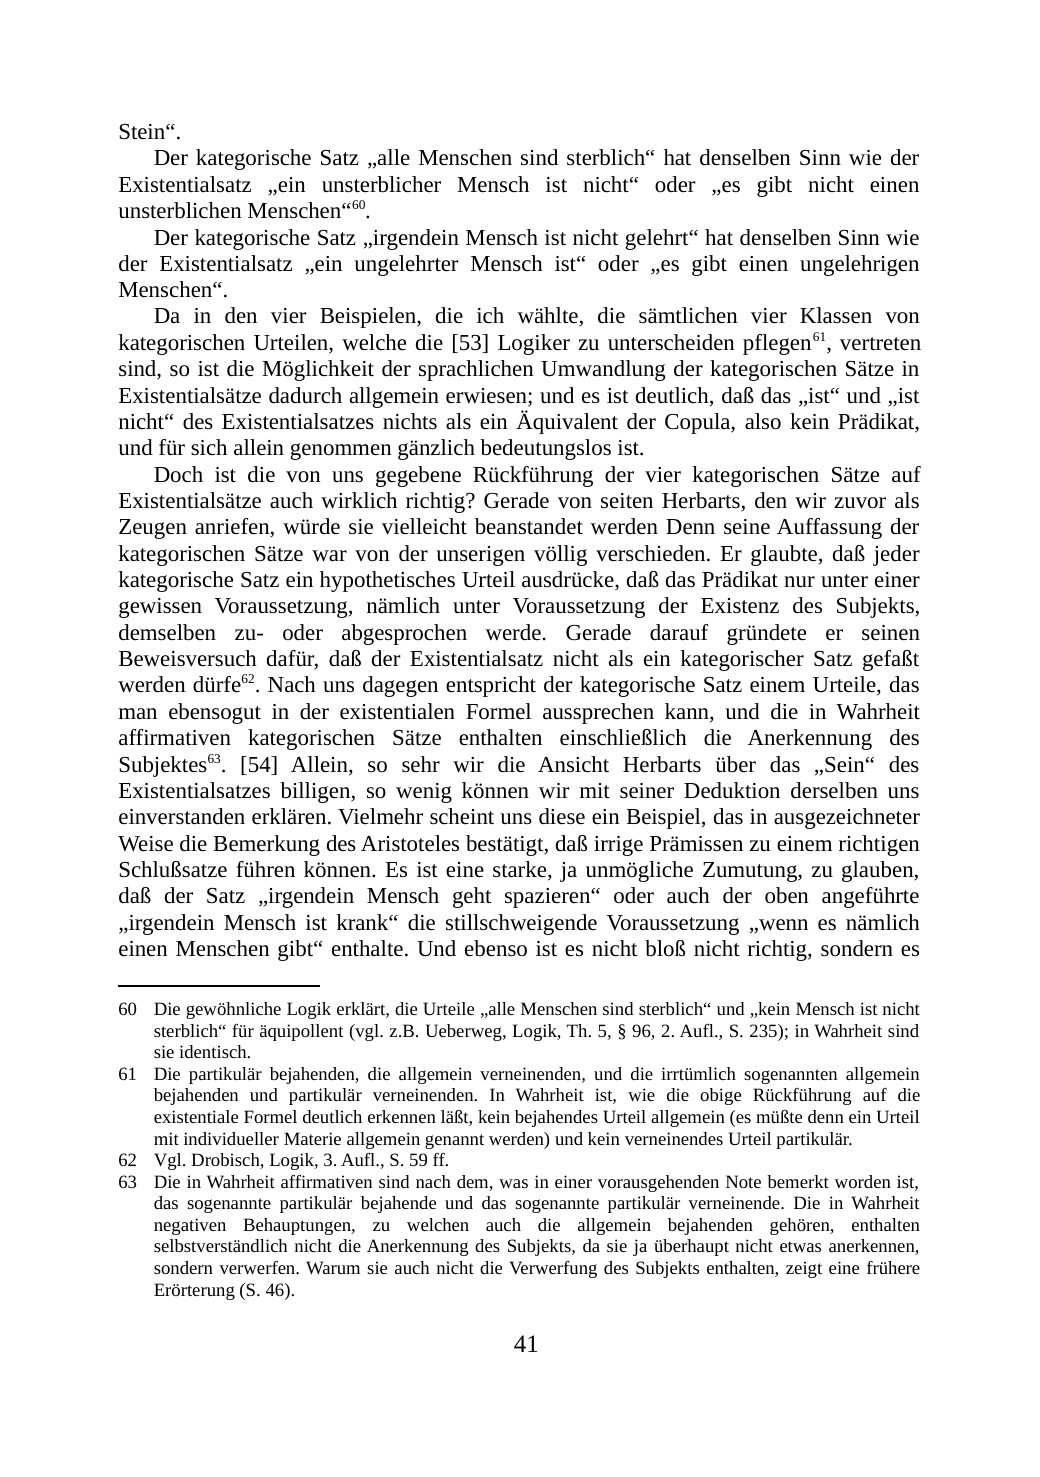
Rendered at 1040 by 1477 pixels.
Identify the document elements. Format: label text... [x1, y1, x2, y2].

text Die in Wahrheit affirmativen sind nach dem, was in einer vorausgehenden Note bemerkt worden ist, das sogenannte partikulär bejahende und das sogenannte partikulär verneinende. Die in Wahrheit negativen Behauptungen, zu welchen auch die allgemein bejahenden gehören, enthalten selbstverständlich nicht die Anerkennung des Subjekts, da sie ja überhaupt nicht etwas anerkennen, sondern verwerfen. Warum sie auch nicht die Verwerfung des Subjekts enthalten, zeigt eine frühere Erörterung (S. 46). [118, 1171, 921, 1300]
text Vgl. Drobisch, Logik, 3. Aufl., S. 59 ff. [118, 1149, 921, 1171]
text Der kategorische Satz „alle Menschen sind sterblich“ hat denselben Sinn wie der Existentialsatz „ein unsterblicher Mensch ist nicht“ oder „es gibt nicht einen unsterblichen Menschen“. [118, 144, 921, 223]
text Doch ist die von uns gegebene Rückführung der vier kategorischen Sätze auf Existentialsätze auch wirklich richtig? Gerade von seiten Herbarts, den wir zuvor als Zeugen anriefen, würde sie vielleicht beanstandet werden Denn seine Auffassung der kategorischen Sätze war von der unserigen völlig verschieden. Er glaubte, daß jeder kategorische Satz ein hypothetisches Urteil ausdrücke, daß das Prädikat nur unter einer gewissen Voraussetzung, nämlich unter Voraussetzung der Existenz des Subjekts, demselben zu- oder abgesprochen werde. Gerade darauf gründete er seinen Beweisversuch dafür, daß der Existentialsatz nicht als ein kategorischer Satz gefaßt werden dürfe. Nach uns dagegen entspricht der kategorische Satz einem Urteile, das man ebensogut in der existentialen Formel aussprechen kann, und die in Wahrheit affirmativen kategorischen Sätze enthalten einschließlich die Anerkennung des Subjektes. [54] Allein, so sehr wir die Ansicht Herbarts über das „Sein“ des Existentialsatzes billigen, so wenig können wir mit seiner Deduktion derselben uns einverstanden erklären. Vielmehr scheint uns diese ein Beispiel, das in ausgezeichneter Weise die Bemerkung des Aristoteles bestätigt, daß irrige Prämissen zu einem richtigen Schlußsatze führen können. Es ist eine starke, ja unmögliche Zumutung, zu glauben, daß der Satz „irgendein Mensch geht spazieren“ oder auch der oben angeführte „irgendein Mensch ist krank“ die stillschweigende Voraussetzung „wenn es nämlich einen Menschen gibt“ enthalte. Und ebenso ist es nicht bloß nicht richtig, sondern es [118, 461, 921, 961]
text Die partikulär bejahenden, die allgemein verneinenden, und die irrtümlich sogenannten allgemein bejahenden und partikulär verneinenden. In Wahrheit ist, wie die obige Rückführung auf die existentiale Formel deutlich erkennen läßt, kein bejahendes Urteil allgemein (es müßte denn ein Urteil mit individueller Materie allgemein genannt werden) und kein verneinendes Urteil partikulär. [118, 1063, 921, 1149]
text Da in den vier Beispielen, die ich wählte, die sämtlichen vier Klassen von kategorischen Urteilen, welche die [53] Logiker zu unterscheiden pflegen, vertreten sind, so ist die Möglichkeit der sprachlichen Umwandlung der kategorischen Sätze in Existentialsätze dadurch allgemein erwiesen; und es ist deutlich, daß das „ist“ und „ist nicht“ des Existentialsatzes nichts als ein Äquivalent der Copula, also kein Prädikat, und für sich allein genommen gänzlich bedeutungslos ist. [118, 303, 921, 461]
text Die gewöhnliche Logik erklärt, die Urteile „alle Menschen sind sterblich“ und „kein Mensch ist nicht sterblich“ für äquipollent (vgl. z.B. Ueberweg, Logik, Th. 5, § 96, 2. Aufl., S. 235); in Wahrheit sind sie identisch. [118, 998, 921, 1063]
text Der kategorische Satz „irgendein Mensch ist nicht gelehrt“ hat denselben Sinn wie der Existentialsatz „ein ungelehrter Mensch ist“ oder „es gibt einen ungelehrigen Menschen“. [118, 223, 921, 303]
text Stein“. [118, 118, 921, 144]
